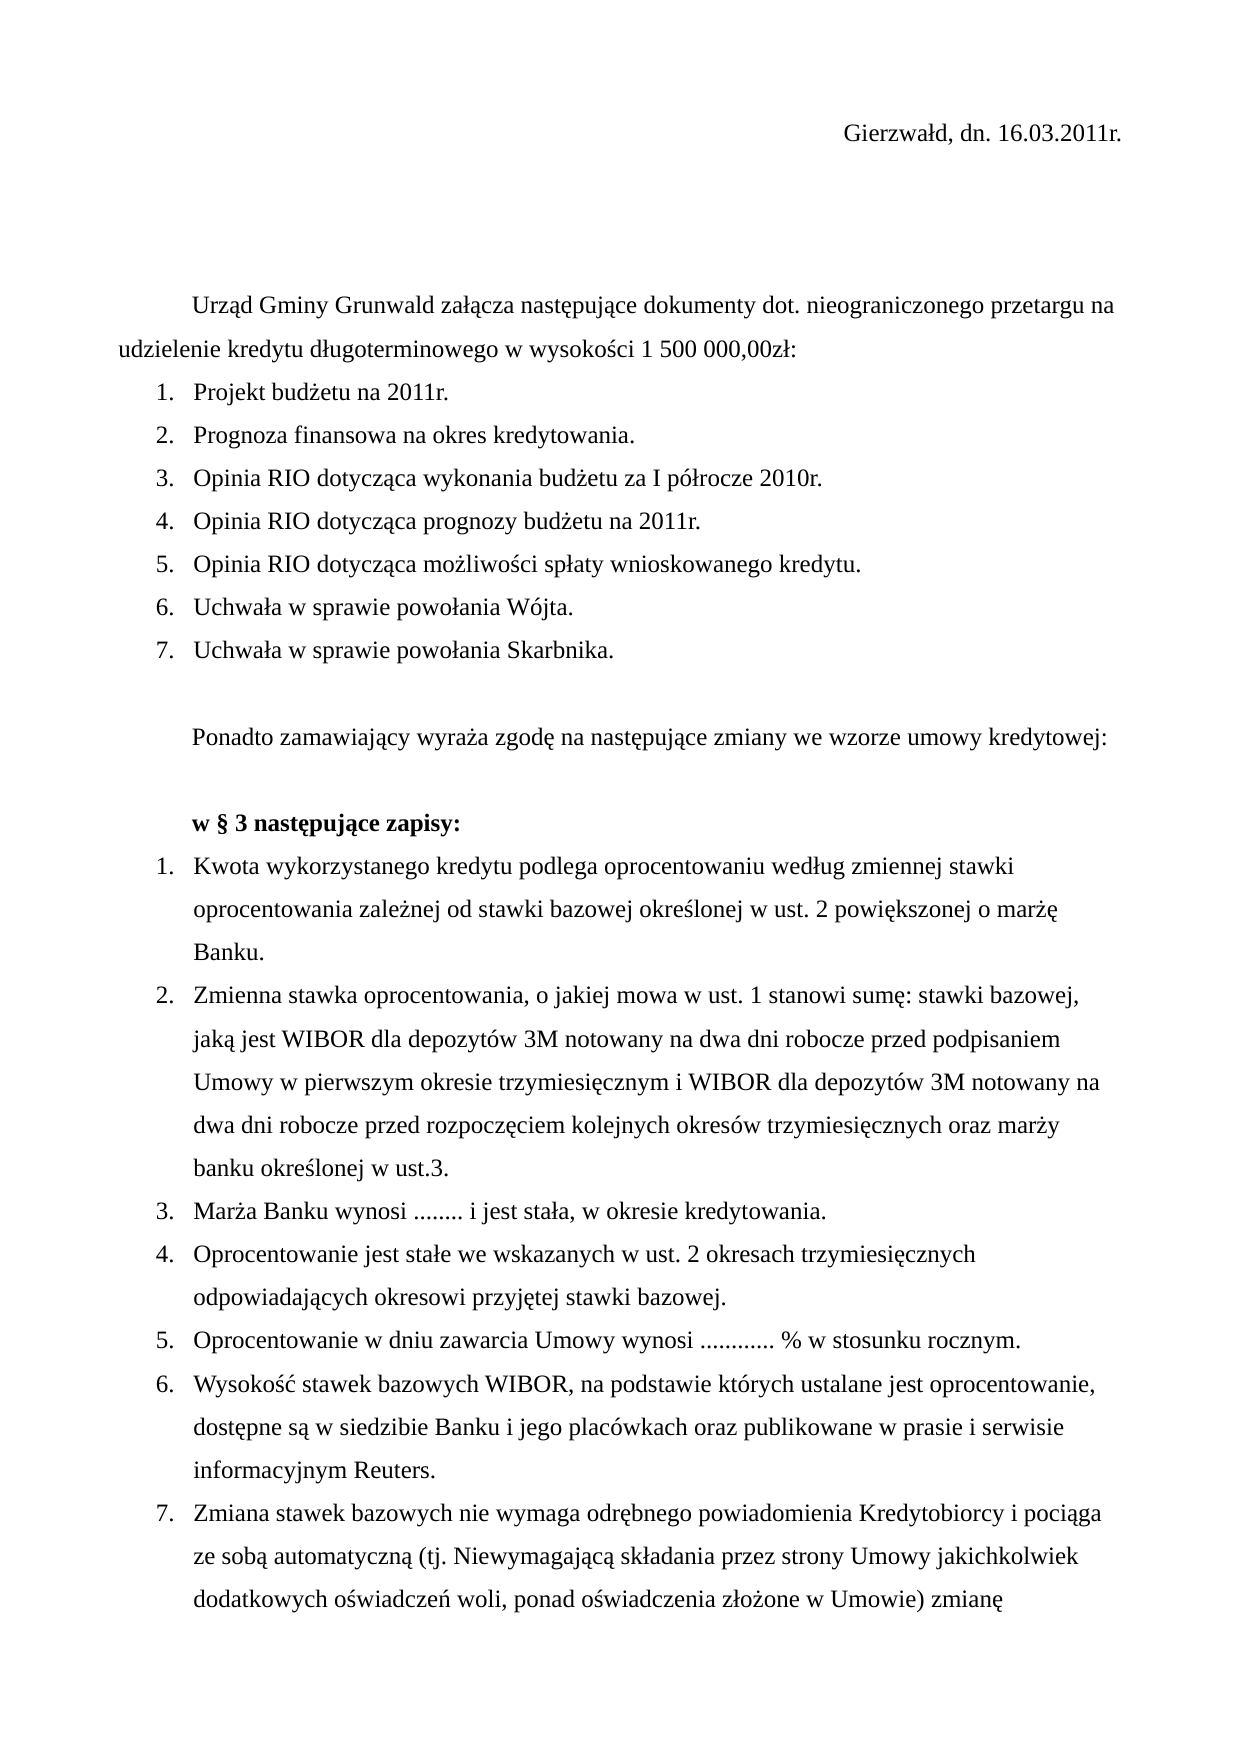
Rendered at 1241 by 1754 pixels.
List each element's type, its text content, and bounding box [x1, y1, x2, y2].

list Opinia RIO dotycząca możliwości spłaty wnioskowanego kredytu. [156, 549, 1122, 578]
text Gierzwałd, dn. 16.03.2011r. [118, 118, 1122, 147]
list Oprocentowanie w dniu zawarcia Umowy wynosi ............ % w stosunku rocznym. [156, 1326, 1122, 1354]
list Prognoza finansowa na okres kredytowania. [156, 420, 1122, 449]
list Kwota wykorzystanego kredytu podlega oprocentowaniu według zmiennej stawki oprocentowania zależnej od stawki bazowej określonej w ust. 2 powiększonej o marżę Banku. [156, 851, 1122, 966]
text Urząd Gminy Grunwald załącza następujące dokumenty dot. nieograniczonego przetargu na udzielenie kredytu długoterminowego w wysokości 1 500 000,00zł: [118, 291, 1122, 362]
list Marża Banku wynosi ........ i jest stała, w okresie kredytowania. [156, 1196, 1122, 1225]
list Uchwała w sprawie powołania Skarbnika. [156, 636, 1122, 664]
list Opinia RIO dotycząca prognozy budżetu na 2011r. [156, 506, 1122, 535]
list Projekt budżetu na 2011r. [156, 377, 1122, 406]
list Zmienna stawka oprocentowania, o jakiej mowa w ust. 1 stanowi sumę: stawki bazowej, jaką jest WIBOR dla depozytów 3M notowany na dwa dni robocze przed podpisaniem Umowy w pierwszym okresie trzymiesięcznym i WIBOR dla depozytów 3M notowany na dwa dni robocze przed rozpoczęciem kolejnych okresów trzymiesięcznych oraz marży banku określonej w ust.3. [156, 981, 1122, 1182]
list Wysokość stawek bazowych WIBOR, na podstawie których ustalane jest oprocentowanie, dostępne są w siedzibie Banku i jego placówkach oraz publikowane w prasie i serwisie informacyjnym Reuters. [156, 1369, 1122, 1484]
list Uchwała w sprawie powołania Wójta. [156, 592, 1122, 621]
text w § 3 następujące zapisy: [118, 808, 1122, 837]
list Zmiana stawek bazowych nie wymaga odrębnego powiadomienia Kredytobiorcy i pociąga ze sobą automatyczną (tj. Niewymagającą składania przez strony Umowy jakichkolwiek dodatkowych oświadczeń woli, ponad oświadczenia złożone w Umowie) zmianę [156, 1498, 1122, 1613]
list Opinia RIO dotycząca wykonania budżetu za I półrocze 2010r. [156, 463, 1122, 492]
text Ponadto zamawiający wyraża zgodę na następujące zmiany we wzorze umowy kredytowej: [118, 722, 1122, 751]
list Oprocentowanie jest stałe we wskazanych w ust. 2 okresach trzymiesięcznych odpowiadających okresowi przyjętej stawki bazowej. [156, 1239, 1122, 1311]
